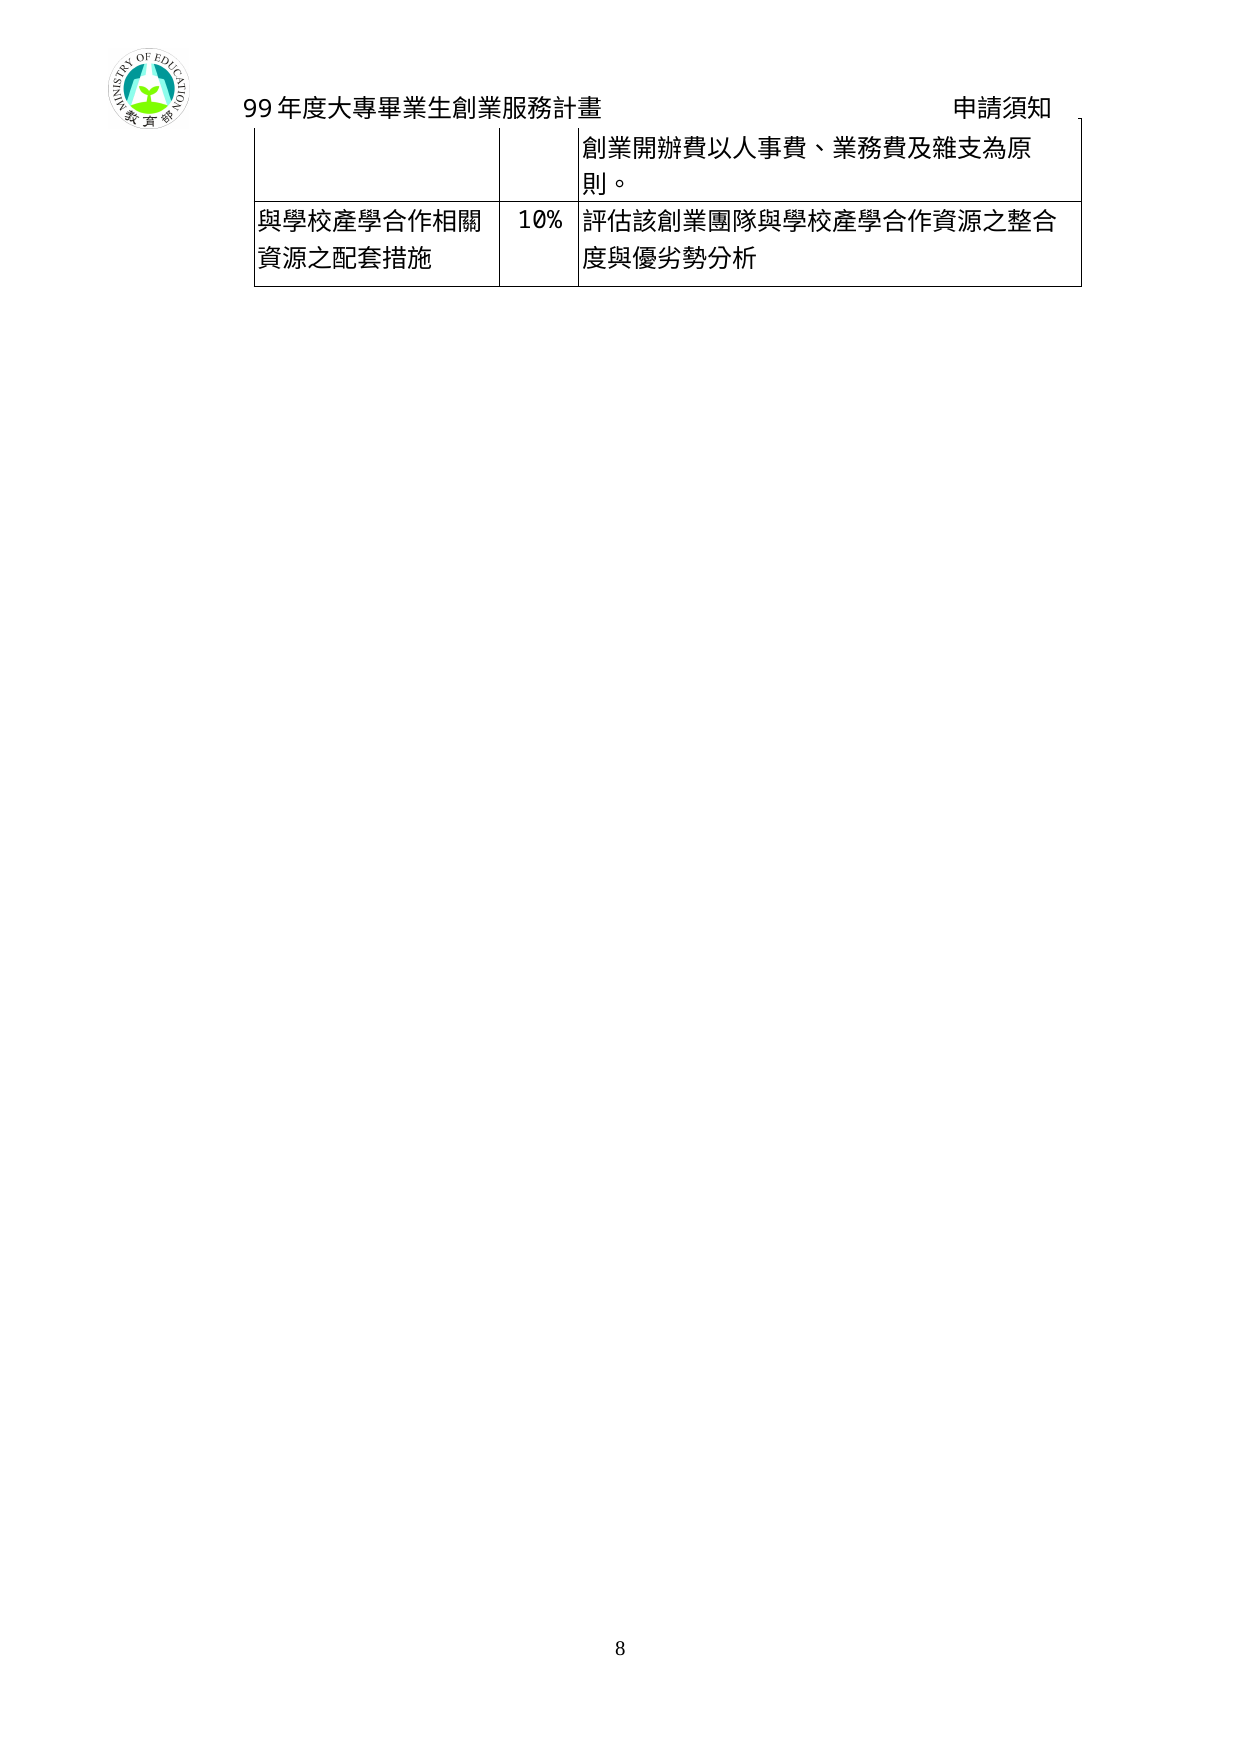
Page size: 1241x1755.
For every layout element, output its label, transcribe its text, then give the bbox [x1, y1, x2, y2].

table_cell [255, 128, 499, 201]
table_cell 10% [500, 202, 578, 286]
table_cell 評估該創業團隊與學校產學合作資源之整合度與優劣勢分析 [579, 202, 1081, 286]
table_cell [500, 128, 578, 201]
table_cell 與學校產學合作相關資源之配套措施 [255, 202, 499, 286]
table_cell 創業開辦費以人事費、業務費及雜支為原則。 [579, 119, 1081, 201]
